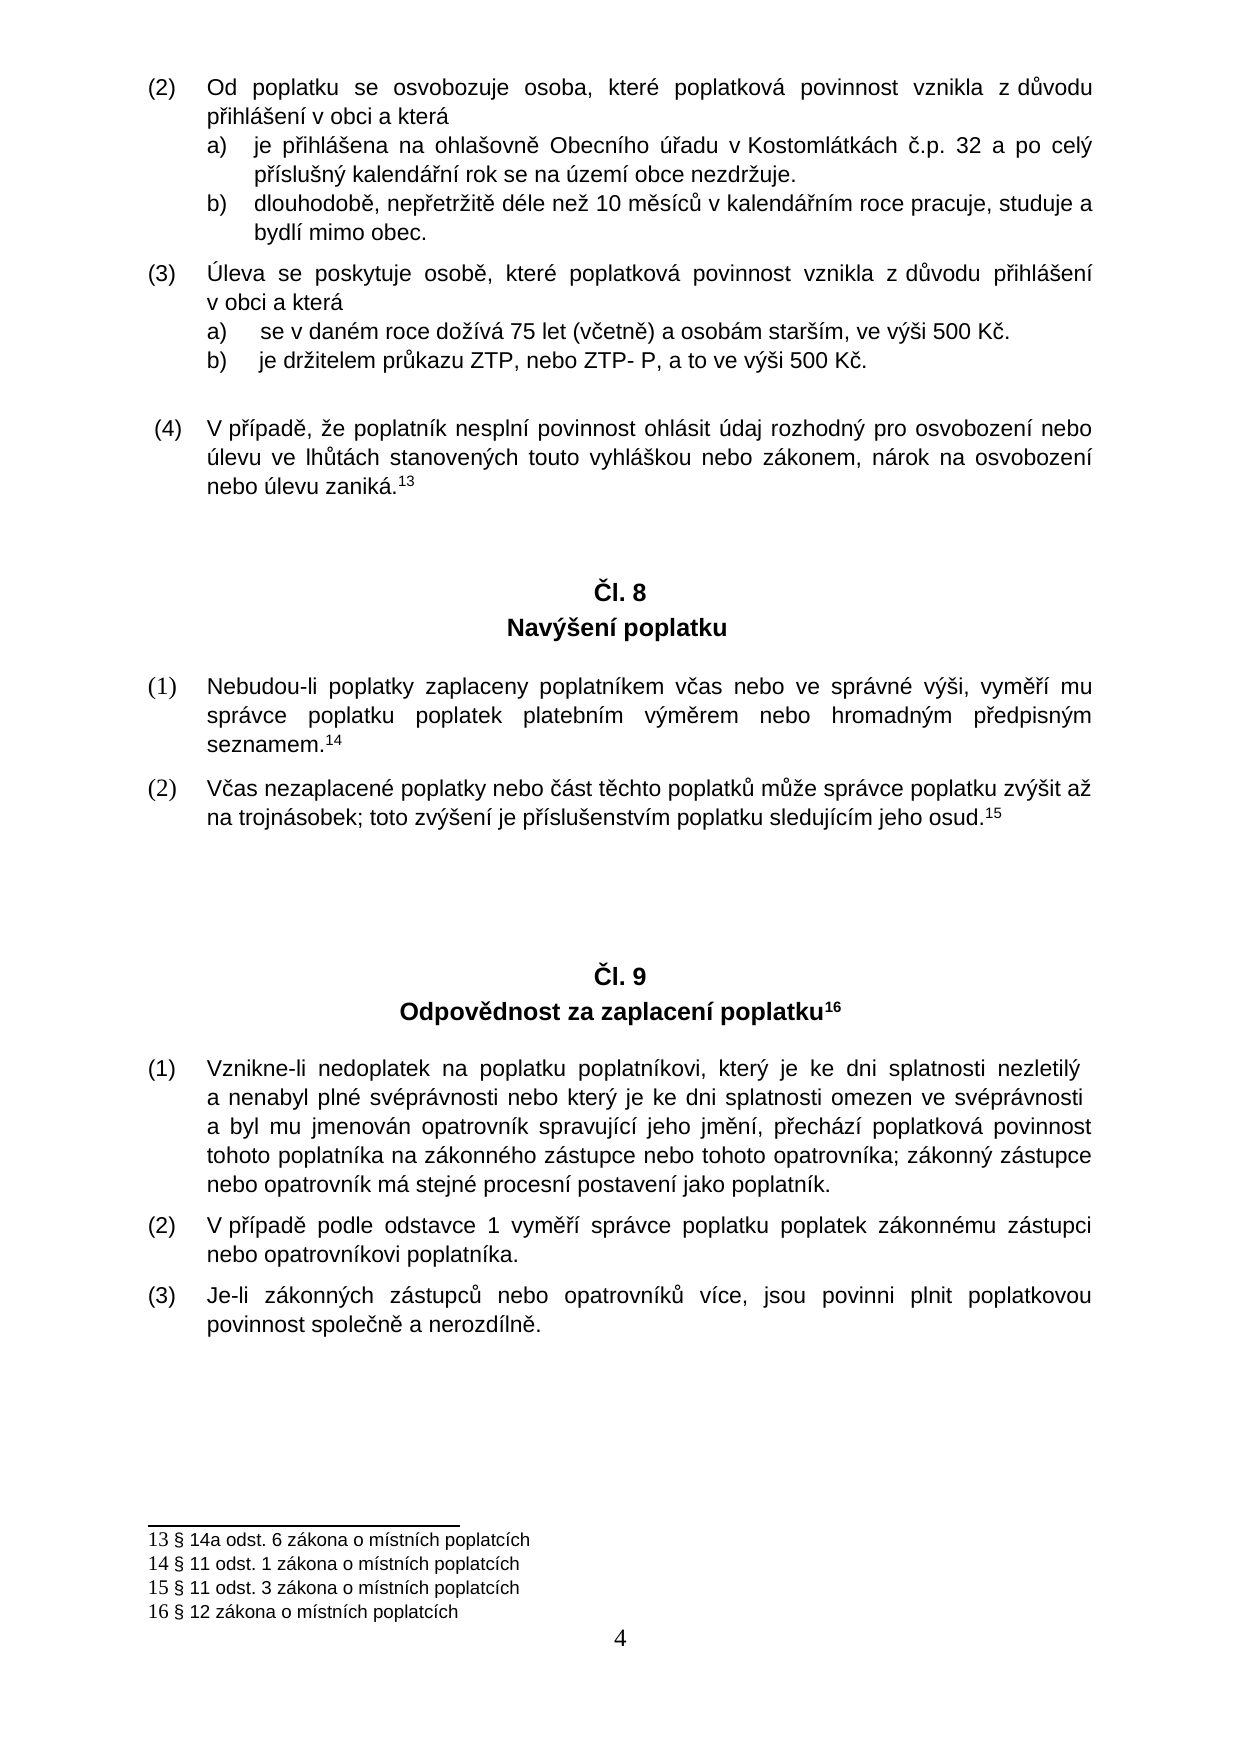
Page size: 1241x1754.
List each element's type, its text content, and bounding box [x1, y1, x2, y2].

list Nebudou-li poplatky zaplaceny poplatníkem včas nebo ve správné výši, vyměří mu správce poplatku poplatek platebním výměrem nebo hromadným předpisným seznamem. [148, 671, 1093, 758]
text § 12 zákona o místních poplatcích [148, 1599, 1093, 1623]
list Úleva se poskytuje osobě, které poplatková povinnost vznikla z důvodu přihlášení v obci a která [148, 260, 1093, 315]
list dlouhodobě, nepřetržitě déle než 10 měsíců v kalendářním roce pracuje, studuje a bydlí mimo obec. [207, 189, 1093, 245]
list Vznikne-li nedoplatek na poplatku poplatníkovi, který je ke dni splatnosti nezletilý a nenabyl plné svéprávnosti nebo který je ke dni splatnosti omezen ve svéprávnosti a byl mu jmenován opatrovník spravující jeho jmění, přechází poplatková povinnost tohoto poplatníka na zákonného zástupce nebo tohoto opatrovníka; zákonný zástupce nebo opatrovník má stejné procesní postavení jako poplatník. [148, 1055, 1093, 1197]
list je přihlášena na ohlašovně Obecního úřadu v Kostomlátkách č.p. 32 a po celý příslušný kalendářní rok se na území obce nezdržuje. [207, 132, 1093, 187]
text (4) V případě, že poplatník nesplní povinnost ohlásit údaj rozhodný pro osvobození nebo úlevu ve lhůtách stanovených touto vyhláškou nebo zákonem, nárok na osvobození nebo úlevu zaniká. [148, 415, 1093, 499]
text b) je držitelem průkazu ZTP, nebo ZTP- P, a to ve výši 500 Kč. [207, 347, 1093, 373]
text Odpovědnost za zaplacení poplatku [148, 997, 1093, 1026]
text Čl. 9 [148, 962, 1093, 991]
list se v daném roce dožívá 75 let (včetně) a osobám starším, ve výši 500 Kč. [207, 318, 1093, 344]
list § 11 odst. 1 zákona o místních poplatcích [148, 1551, 1093, 1574]
text Navýšení poplatku [148, 613, 1093, 642]
list Od poplatku se osvobozuje osoba, které poplatková povinnost vznikla z důvodu přihlášení v obci a která [148, 74, 1093, 129]
text § 14a odst. 6 zákona o místních poplatcích [148, 1526, 1093, 1551]
list § 11 odst. 3 zákona o místních poplatcích [148, 1574, 1093, 1599]
text Čl. 8 [148, 578, 1093, 607]
list Je-li zákonných zástupců nebo opatrovníků více, jsou povinni plnit poplatkovou povinnost společně a nerozdílně. [148, 1282, 1093, 1338]
list V případě podle odstavce 1 vyměří správce poplatku poplatek zákonnému zástupci nebo opatrovníkovi poplatníka. [148, 1212, 1093, 1267]
list Včas nezaplacené poplatky nebo část těchto poplatků může správce poplatku zvýšit až na trojnásobek; toto zvýšení je příslušenstvím poplatku sledujícím jeho osud. [148, 773, 1093, 830]
